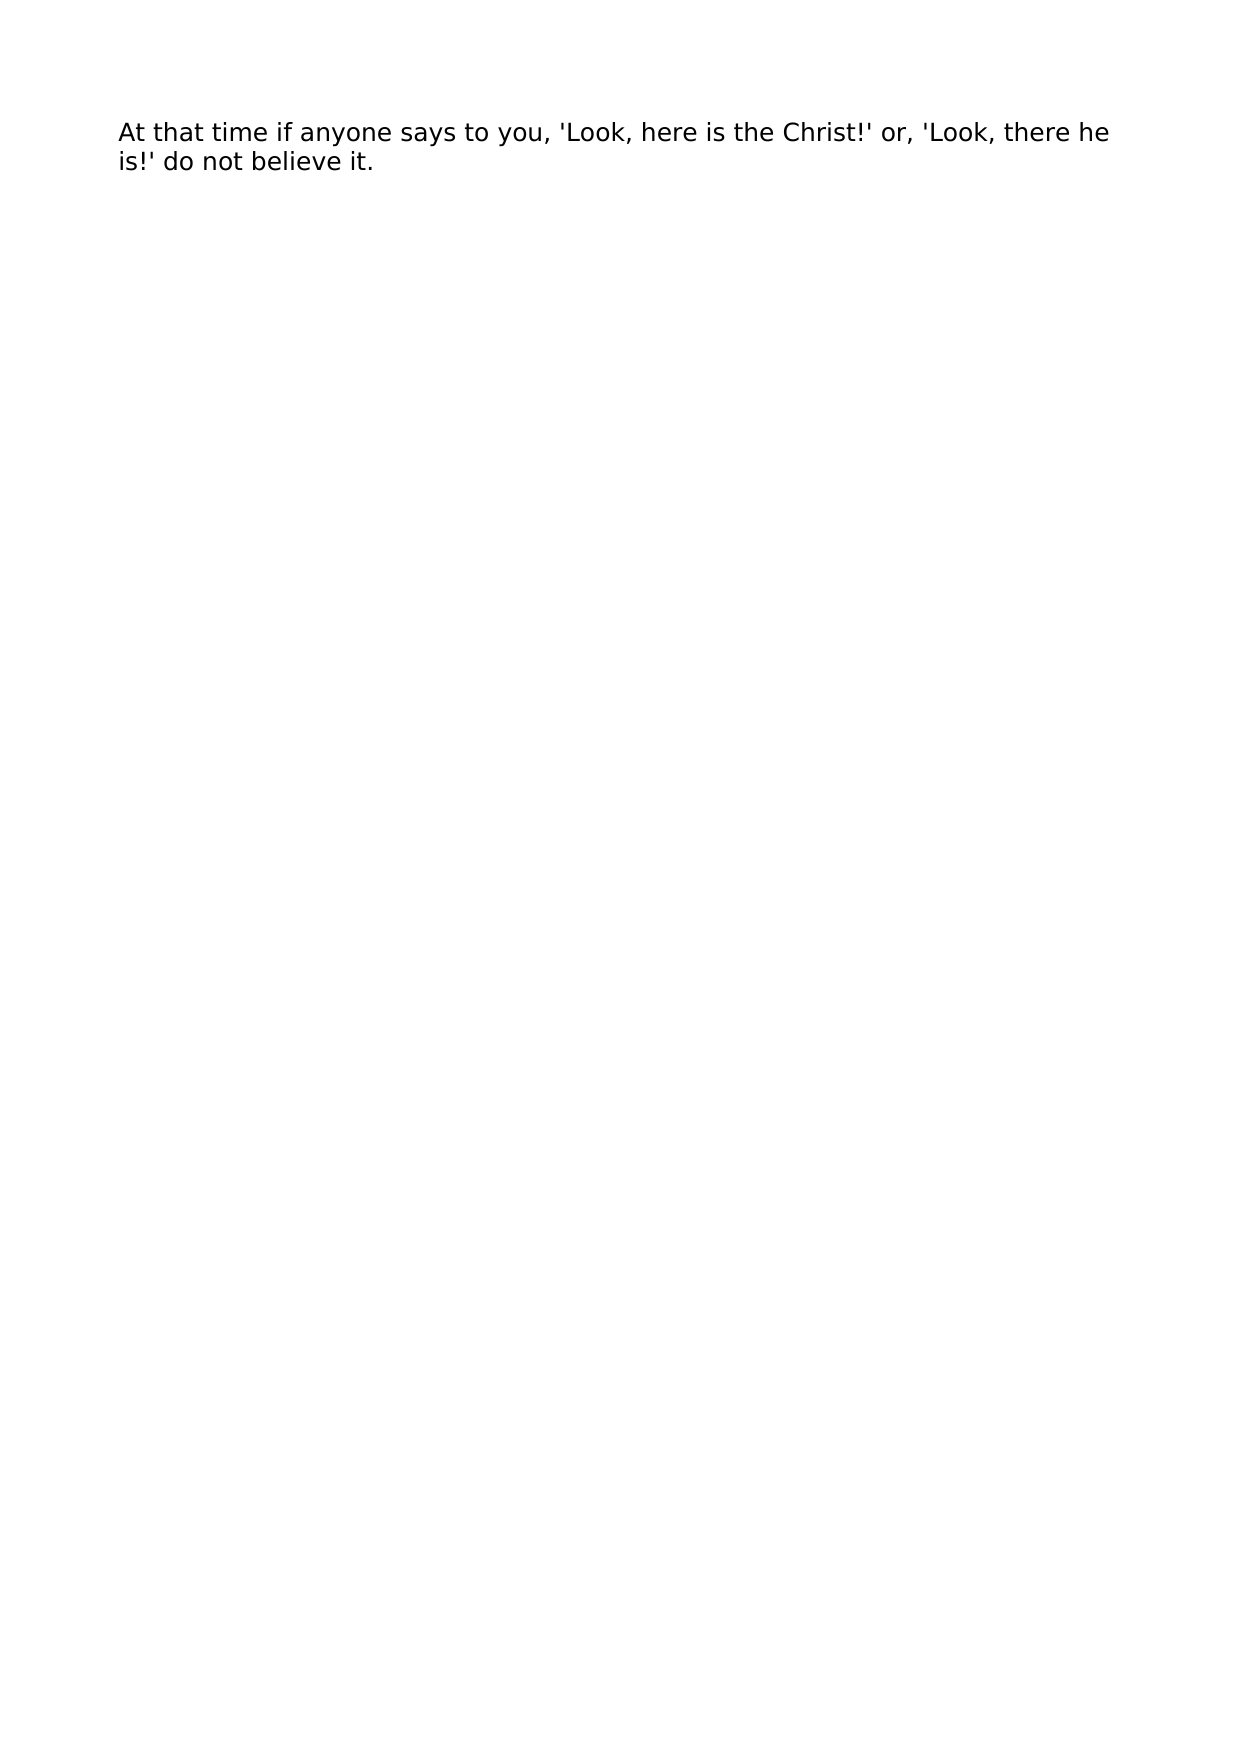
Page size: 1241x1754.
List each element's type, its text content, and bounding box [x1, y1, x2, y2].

text At that time if anyone says to you, 'Look, here is the Christ!' or, 'Look, there he is!' do not believe it. [118, 118, 1122, 176]
